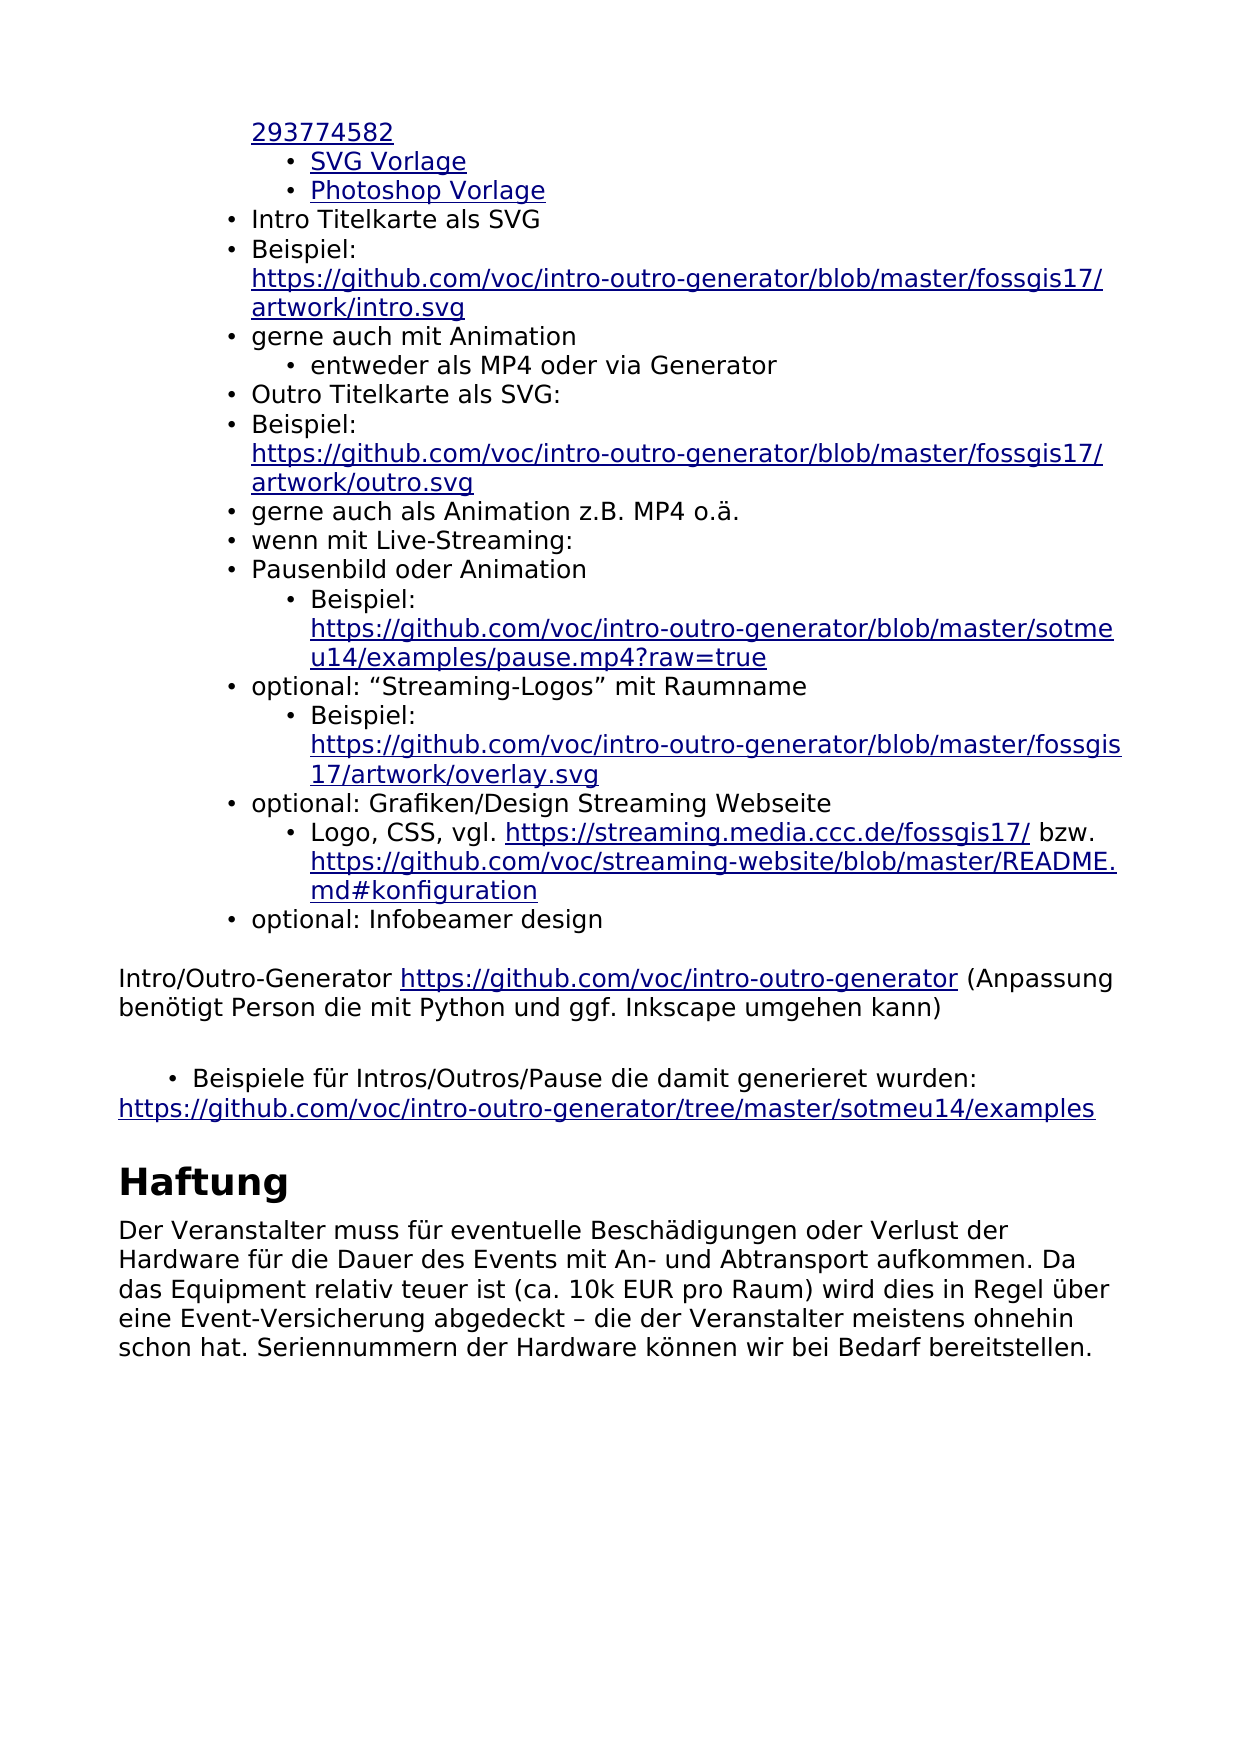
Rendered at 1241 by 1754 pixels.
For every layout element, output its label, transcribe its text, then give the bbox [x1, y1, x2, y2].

list Beispiel: https://github.com/voc/intro-outro-generator/blob/master/fossgis17/artwork/overlay.svg [295, 701, 1122, 789]
list optional: “Streaming-Logos” mit Raumname [236, 672, 1122, 701]
list SVG Vorlage [295, 147, 1122, 176]
list Logo, CSS, vgl. https://streaming.media.ccc.de/fossgis17/ bzw. https://github.com/voc/streaming-website/blob/master/README.md#konfiguration [295, 818, 1122, 906]
list entweder als MP4 oder via Generator [295, 351, 1122, 381]
list Photoshop Vorlage [295, 176, 1122, 206]
list gerne auch mit Animation [236, 322, 1122, 351]
list Pausenbild oder Animation [236, 556, 1122, 585]
list Beispiel: https://github.com/voc/intro-outro-generator/blob/master/sotmeu14/examples/pause.mp4?raw=true [295, 585, 1122, 672]
list Beispiel: https://github.com/voc/intro-outro-generator/blob/master/fossgis17/artwork/outro.svg [236, 410, 1122, 497]
text Der Veranstalter muss für eventuelle Beschädigungen oder Verlust der Hardware für die Dauer des Events mit An- und Abtransport aufkommen. Da das Equipment relativ teuer ist (ca. 10k EUR pro Raum) wird dies in Regel über eine Event-Versicherung abgedeckt – die der Veranstalter meistens ohnehin schon hat. Seriennummern der Hardware können wir bei Bedarf bereitstellen. [118, 1217, 1122, 1362]
list wenn mit Live-Streaming: [236, 526, 1122, 556]
list 293774582 [236, 118, 1122, 147]
list gerne auch als Animation z.B. MP4 o.ä. [236, 497, 1122, 526]
list Intro Titelkarte als SVG [236, 206, 1122, 235]
list optional: Infobeamer design [236, 906, 1122, 935]
list Beispiele für Intros/Outros/Pause die damit generieret wurden: [177, 1064, 1122, 1094]
list Beispiel: https://github.com/voc/intro-outro-generator/blob/master/fossgis17/artwork/intro.svg [236, 235, 1122, 322]
subtitle Haftung [118, 1160, 1122, 1204]
list optional: Grafiken/Design Streaming Webseite [236, 789, 1122, 818]
text Intro/Outro-Generator https://github.com/voc/intro-outro-generator (Anpassung benötigt Person die mit Python und ggf. Inkscape umgehen kann) [118, 964, 1122, 1023]
text https://github.com/voc/intro-outro-generator/tree/master/sotmeu14/examples [118, 1094, 1122, 1123]
list Outro Titelkarte als SVG: [236, 381, 1122, 410]
